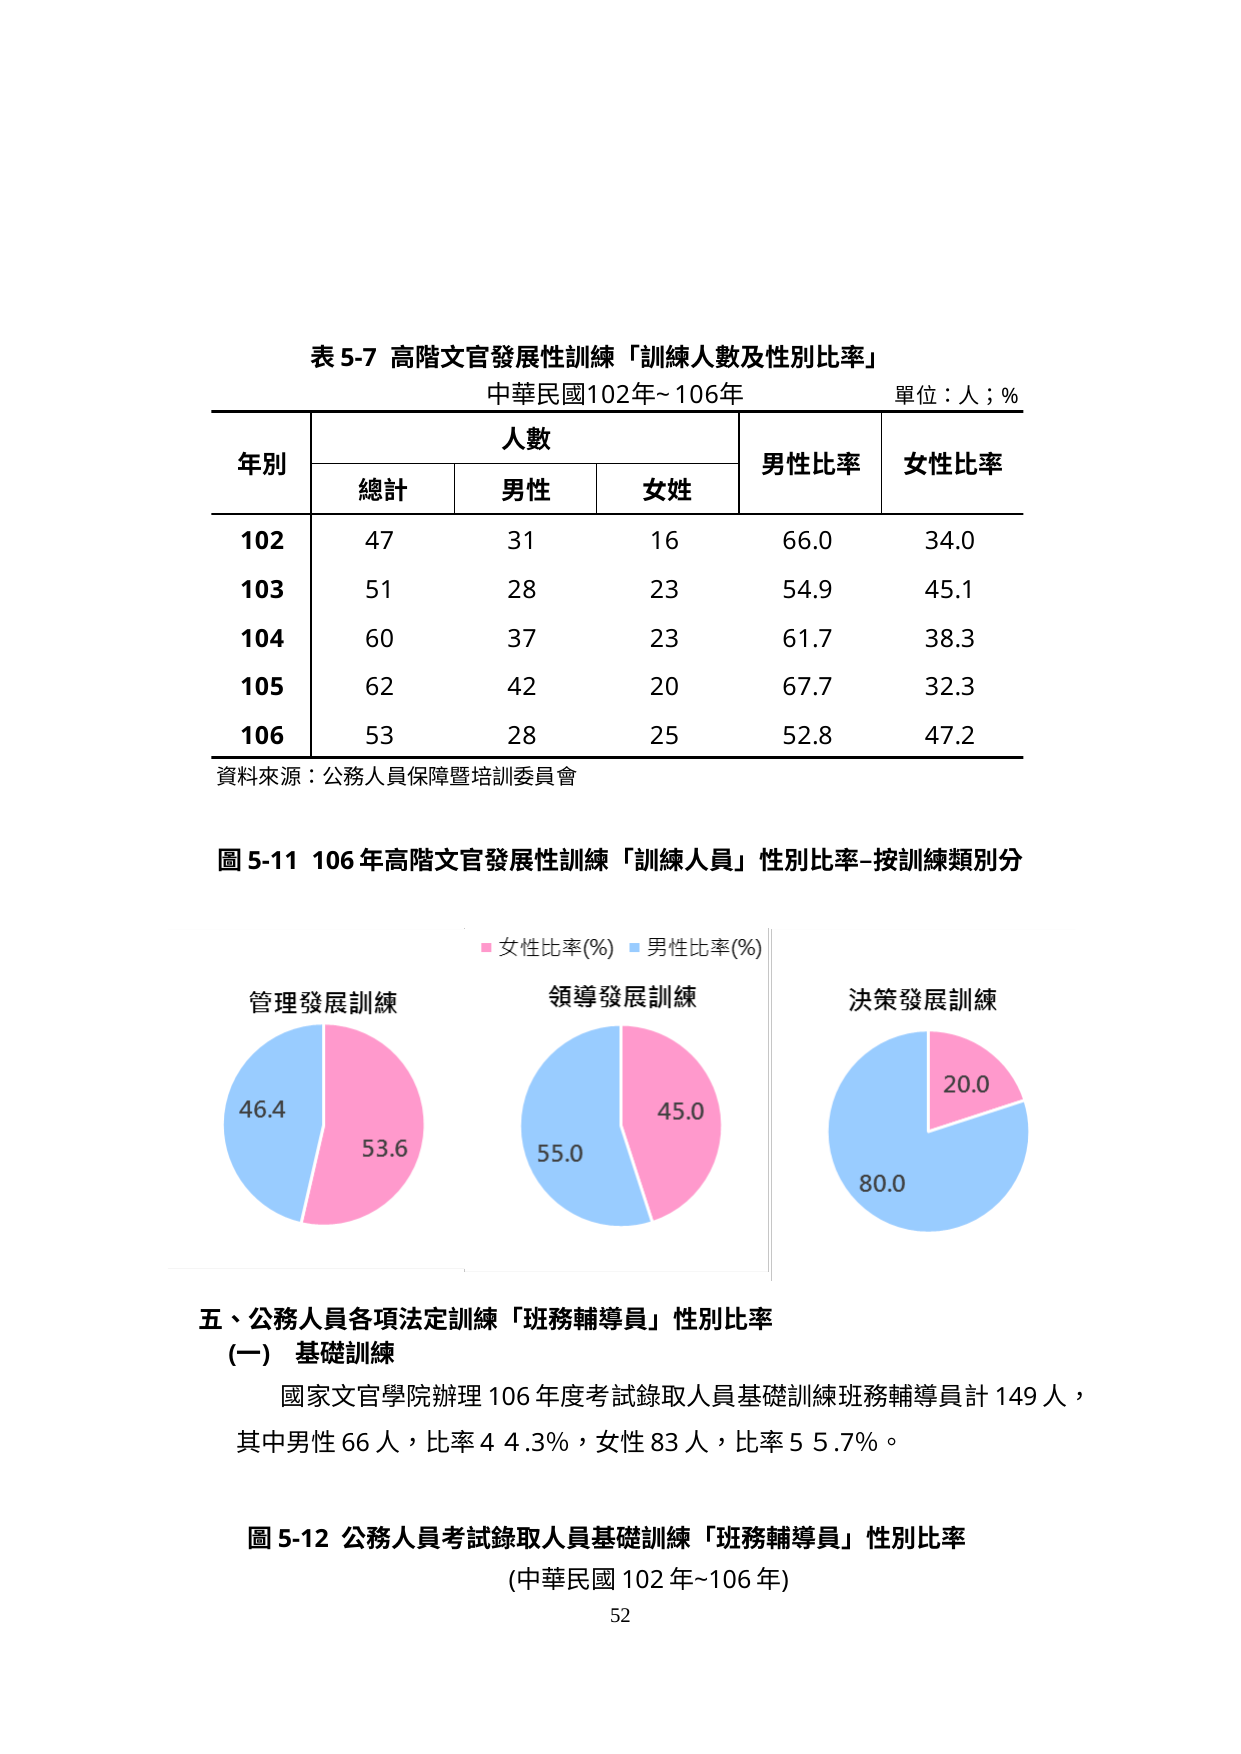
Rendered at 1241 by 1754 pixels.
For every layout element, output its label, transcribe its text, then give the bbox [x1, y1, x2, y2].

text 圖5-11 106年高階文官發展性訓練「訓練人員」性別比率–按訓練類別分 [148, 828, 1092, 880]
text 表5-7 高階文官發展性訓練「訓練人數及性別比率」 [198, 333, 1092, 375]
text 國家文官學院辦理106年度考試錄取人員基礎訓練班務輔導員計149人，其中男性66人，比率4４.3％，女性83人，比率5５.7％。 [236, 1369, 1093, 1460]
text 圖5-12 公務人員考試錄取人員基礎訓練「班務輔導員」性別比率 [198, 1506, 1092, 1558]
picture [167, 928, 1076, 1281]
subtitle 五、公務人員各項法定訓練「班務輔導員」性別比率 [198, 1299, 1092, 1335]
text (中華民國102年~106年) [502, 1558, 1092, 1596]
list 基礎訓練 [198, 1335, 1092, 1369]
